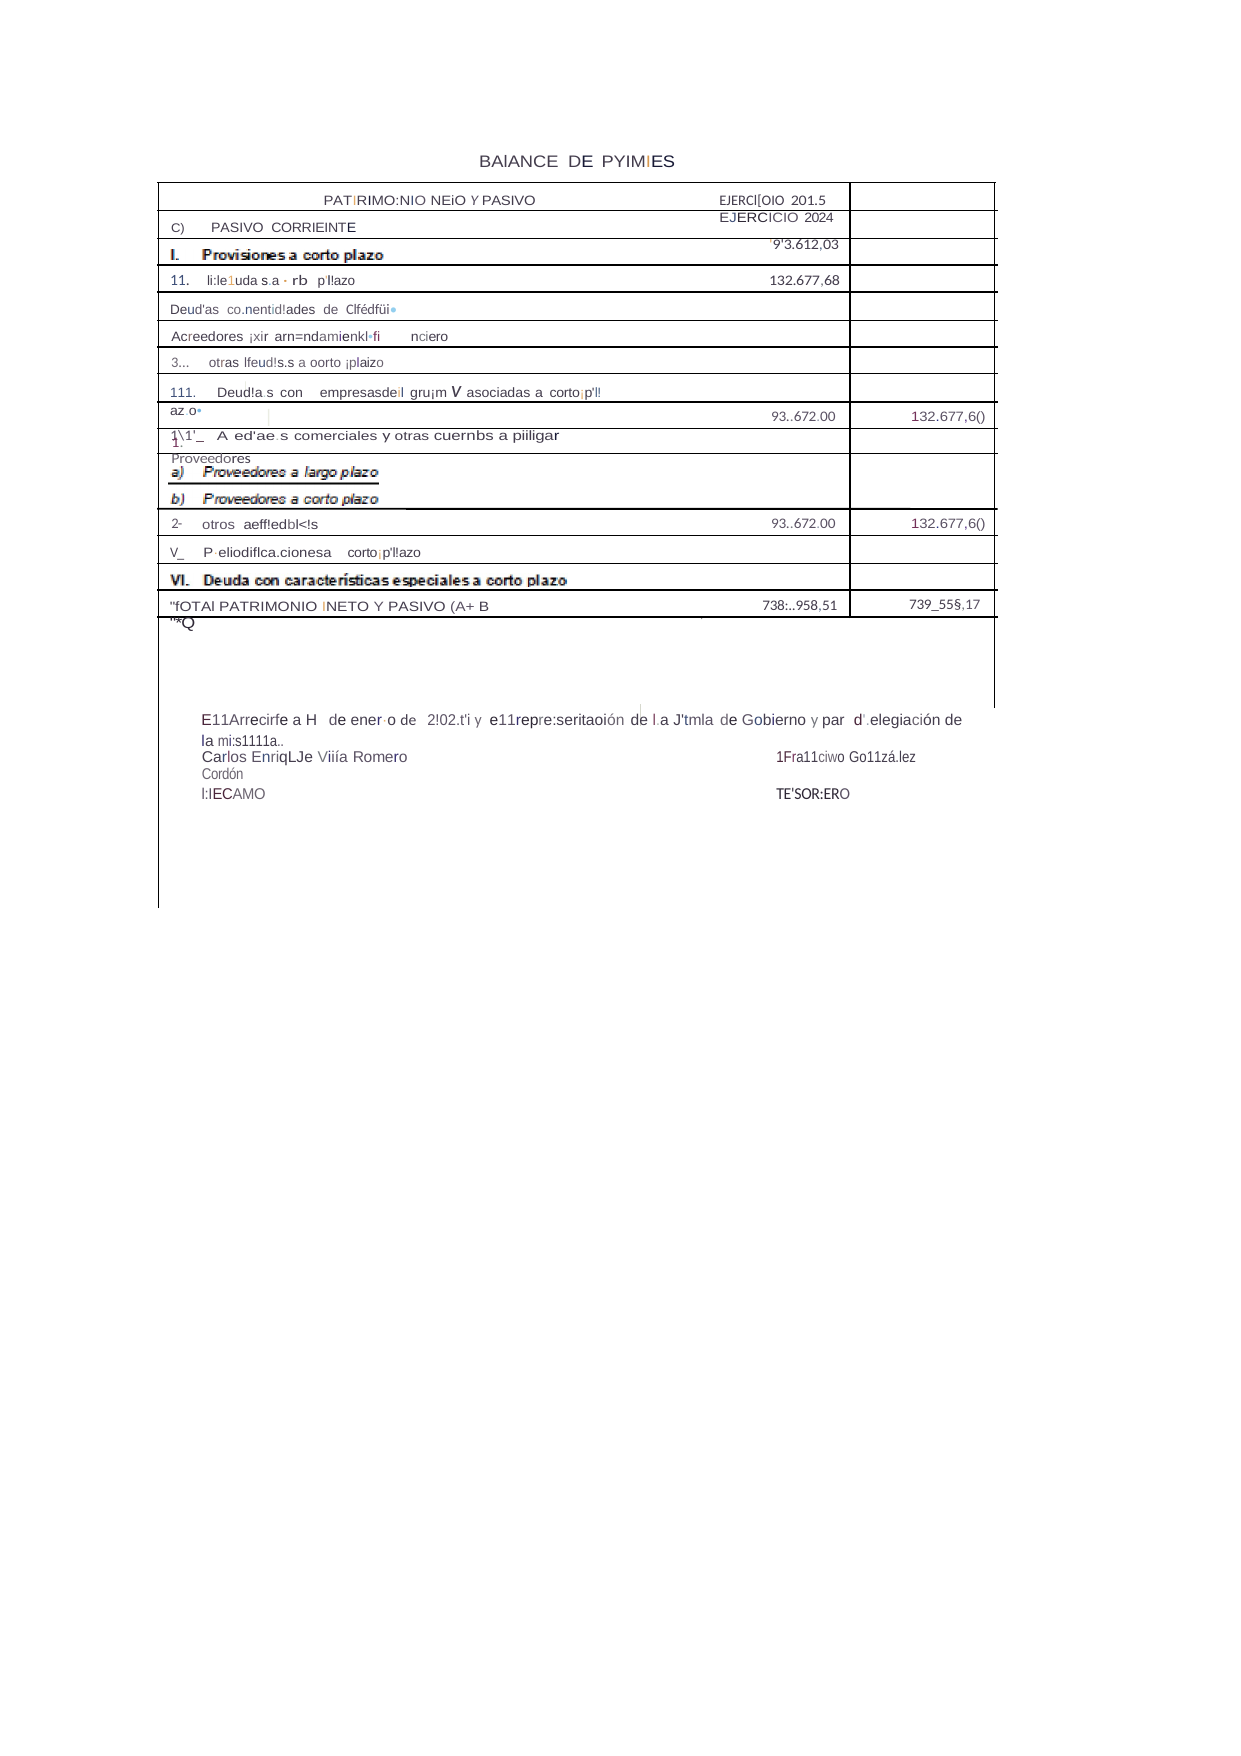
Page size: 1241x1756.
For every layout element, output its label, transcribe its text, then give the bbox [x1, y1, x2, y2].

text BAlANCE DE PYIMIES [133, 152, 1021, 171]
